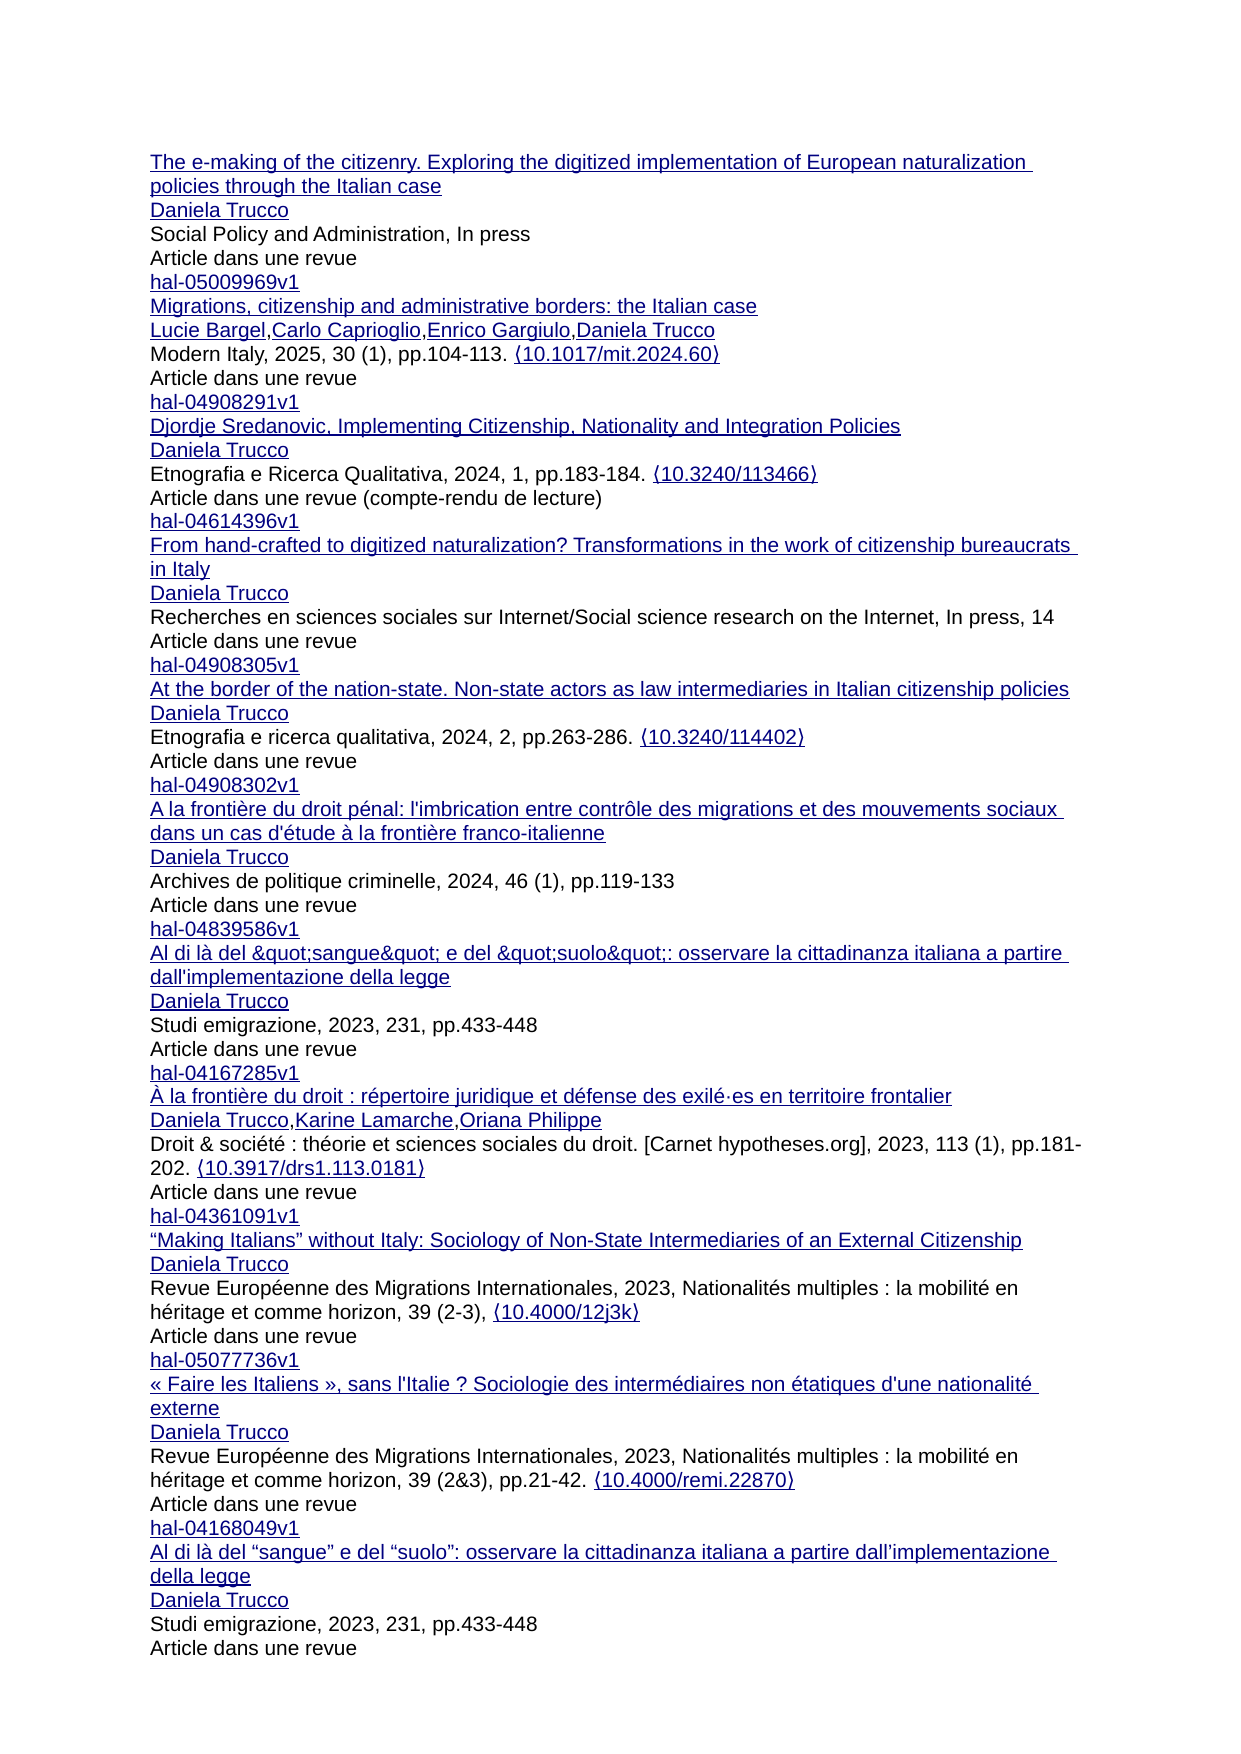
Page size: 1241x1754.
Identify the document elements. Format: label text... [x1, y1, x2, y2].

table_cell A la frontière du droit pénal: l'imbrication entre contrôle des migrations et des mouvements sociaux dans un cas d'étude à la frontière franco-italienne Daniela Trucco Archives de politique criminelle, 2024, 46 (1), pp.119-133 Article dans une revue hal-04839586v1 [150, 797, 1090, 941]
table_cell Djordje Sredanovic, Implementing Citizenship, Nationality and Integration Policies Daniela Trucco Etnografia e Ricerca Qualitativa, 2024, 1, pp.183-184. ⟨10.3240/113466⟩ Article dans une revue (compte-rendu de lecture) hal-04614396v1 [150, 414, 1090, 533]
table_cell « Faire les Italiens », sans l'Italie ? Sociologie des intermédiaires non étatiques d'une nationalité externe Daniela Trucco Revue Européenne des Migrations Internationales, 2023, Nationalités multiples : la mobilité en héritage et comme horizon, 39 (2&3), pp.21-42. ⟨10.4000/remi.22870⟩ Article dans une revue hal-04168049v1 [150, 1372, 1090, 1539]
table_cell At the border of the nation-state. Non-state actors as law intermediaries in Italian citizenship policies Daniela Trucco Etnografia e ricerca qualitativa, 2024, 2, pp.263-286. ⟨10.3240/114402⟩ Article dans une revue hal-04908302v1 [150, 677, 1090, 797]
table_cell Migrations, citizenship and administrative borders: the Italian case Lucie Bargel,Carlo Caprioglio,Enrico Gargiulo,Daniela Trucco Modern Italy, 2025, 30 (1), pp.104-113. ⟨10.1017/mit.2024.60⟩ Article dans une revue hal-04908291v1 [150, 294, 1090, 413]
table_cell “Making Italians” without Italy: Sociology of Non-State Intermediaries of an External Citizenship Daniela Trucco Revue Européenne des Migrations Internationales, 2023, Nationalités multiples : la mobilité en héritage et comme horizon, 39 (2-3), ⟨10.4000/12j3k⟩ Article dans une revue hal-05077736v1 [150, 1228, 1090, 1372]
table_cell À la frontière du droit : répertoire juridique et défense des exilé·es en territoire frontalier Daniela Trucco,Karine Lamarche,Oriana Philippe Droit & société : théorie et sciences sociales du droit. [Carnet hypotheses.org], 2023, 113 (1), pp.181-202. ⟨10.3917/drs1.113.0181⟩ Article dans une revue hal-04361091v1 [150, 1084, 1090, 1228]
table_cell The e-making of the citizenry. Exploring the digitized implementation of European naturalization policies through the Italian case Daniela Trucco Social Policy and Administration, In press Article dans une revue hal-05009969v1 [150, 150, 1090, 294]
table_cell Al di là del &quot;sangue&quot; e del &quot;suolo&quot;: osservare la cittadinanza italiana a partire dall'implementazione della legge Daniela Trucco Studi emigrazione, 2023, 231, pp.433-448 Article dans une revue hal-04167285v1 [150, 941, 1090, 1084]
table_cell Al di là del “sangue” e del “suolo”: osservare la cittadinanza italiana a partire dall’implementazione della legge Daniela Trucco Studi emigrazione, 2023, 231, pp.433-448 Article dans une revue [150, 1540, 1090, 1659]
table_cell From hand-crafted to digitized naturalization? Transformations in the work of citizenship bureaucrats in Italy Daniela Trucco Recherches en sciences sociales sur Internet/Social science research on the Internet, In press, 14 Article dans une revue hal-04908305v1 [150, 533, 1090, 677]
